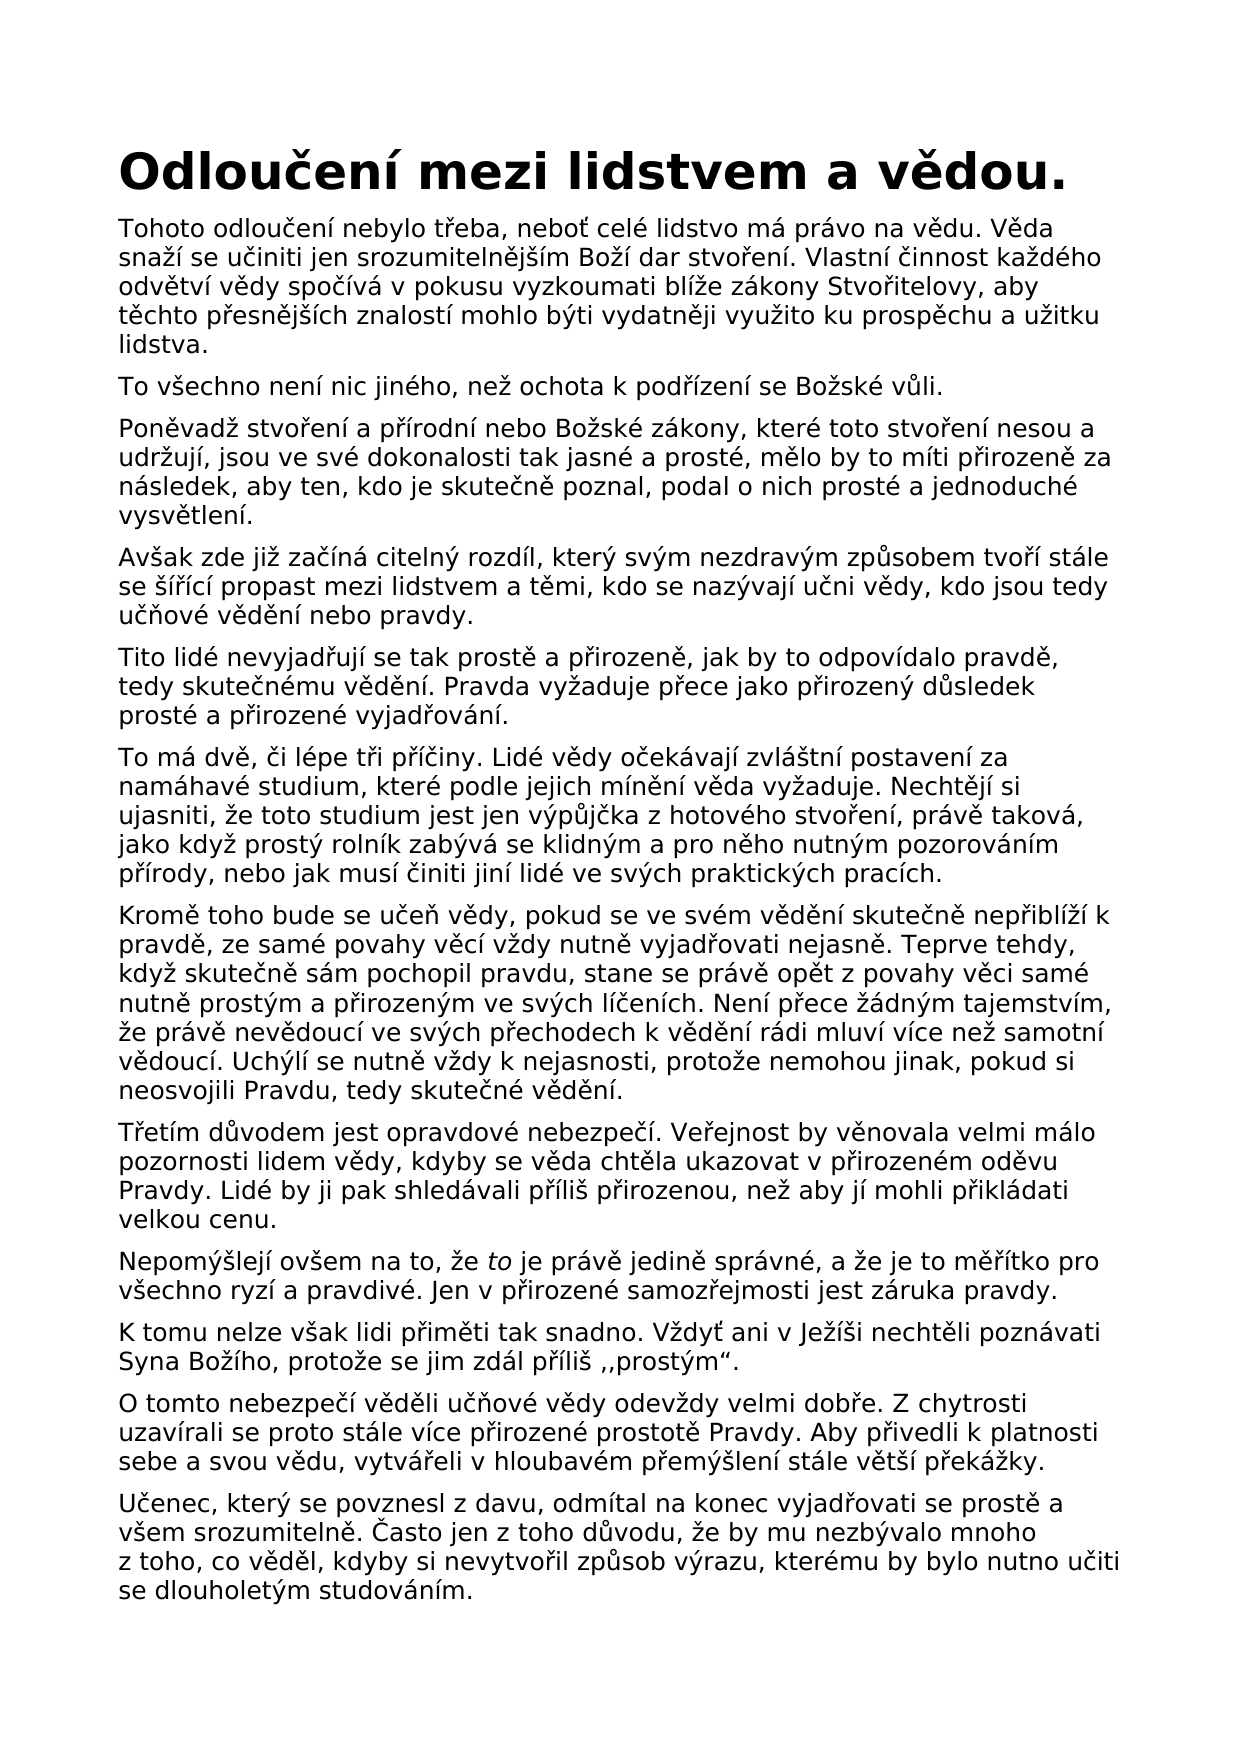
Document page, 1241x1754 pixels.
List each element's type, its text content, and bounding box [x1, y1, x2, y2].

text To všechno není nic jiného, než ochota k podřízení se Božské vůli. [118, 372, 1122, 401]
text O tomto nebezpečí věděli učňové vědy odevždy velmi dobře. Z chytrosti uzavírali se proto stále více přirozené prostotě Pravdy. Aby přivedli k platnosti sebe a svou vědu, vytvářeli v hloubavém přemýšlení stále větší překážky. [118, 1389, 1122, 1476]
text K tomu nelze však lidi přiměti tak snadno. Vždyť ani v Ježíši nechtěli poznávati Syna Božího, protože se jim zdál příliš ,,prostým“. [118, 1318, 1122, 1376]
text Avšak zde již začíná citelný rozdíl, který svým nezdravým způsobem tvoří stále se šířící propast mezi lidstvem a těmi, kdo se nazývají učni vědy, kdo jsou tedy učňové vědění nebo pravdy. [118, 543, 1122, 631]
text Tohoto odloučení nebylo třeba, neboť celé lidstvo má právo na vědu. Věda snaží se učiniti jen srozumitelnějším Boží dar stvoření. Vlastní činnost každého odvětví vědy spočívá v pokusu vyzkoumati blíže zákony Stvořitelovy, aby těchto přesnějších znalostí mohlo býti vydatněji využito ku prospěchu a užitku lidstva. [118, 214, 1122, 360]
subtitle Odloučení mezi lidstvem a vědou. [118, 143, 1122, 201]
text Třetím důvodem jest opravdové nebezpečí. Veřejnost by věnovala velmi málo pozornosti lidem vědy, kdyby se věda chtěla ukazovat v přirozeném oděvu Pravdy. Lidé by ji pak shledávali příliš přirozenou, než aby jí mohli přikládati velkou cenu. [118, 1118, 1122, 1235]
text Učenec, který se povznesl z davu, odmítal na konec vyjadřovati se prostě a všem srozumitelně. Často jen z toho důvodu, že by mu nezbývalo mnoho z toho, co věděl, kdyby si nevytvořil způsob výrazu, kterému by bylo nutno učiti se dlouholetým studováním. [118, 1489, 1122, 1606]
text To má dvě, či lépe tři příčiny. Lidé vědy očekávají zvláštní postavení za namáhavé studium, které podle jejich mínění věda vyžaduje. Nechtějí si ujasniti, že toto studium jest jen výpůjčka z hotového stvoření, právě taková, jako když prostý rolník zabývá se klidným a pro něho nutným pozorováním přírody, nebo jak musí činiti jiní lidé ve svých praktických pracích. [118, 743, 1122, 889]
text Tito lidé nevyjadřují se tak prostě a přirozeně, jak by to odpovídalo pravdě, tedy skutečnému vědění. Pravda vyžaduje přece jako přirozený důsledek prosté a přirozené vyjadřování. [118, 643, 1122, 731]
text Nepomýšlejí ovšem na to, že to je právě jedině správné, a že je to měřítko pro všechno ryzí a pravdivé. Jen v přirozené samozřejmosti jest záruka pravdy. [118, 1247, 1122, 1306]
text Poněvadž stvoření a přírodní nebo Božské zákony, které toto stvoření nesou a udržují, jsou ve své dokonalosti tak jasné a prosté, mělo by to míti přirozeně za následek, aby ten, kdo je skutečně poznal, podal o nich prosté a jednoduché vysvětlení. [118, 414, 1122, 531]
text Kromě toho bude se učeň vědy, pokud se ve svém vědění skutečně nepřiblíží k pravdě, ze samé povahy věcí vždy nutně vyjadřovati nejasně. Teprve tehdy, když skutečně sám pochopil pravdu, stane se právě opět z povahy věci samé nutně prostým a přirozeným ve svých líčeních. Není přece žádným tajemstvím, že právě nevědoucí ve svých přechodech k vědění rádi mluví více než samotní vědoucí. Uchýlí se nutně vždy k nejasnosti, protože nemohou jinak, pokud si neosvojili Pravdu, tedy skutečné vědění. [118, 901, 1122, 1106]
